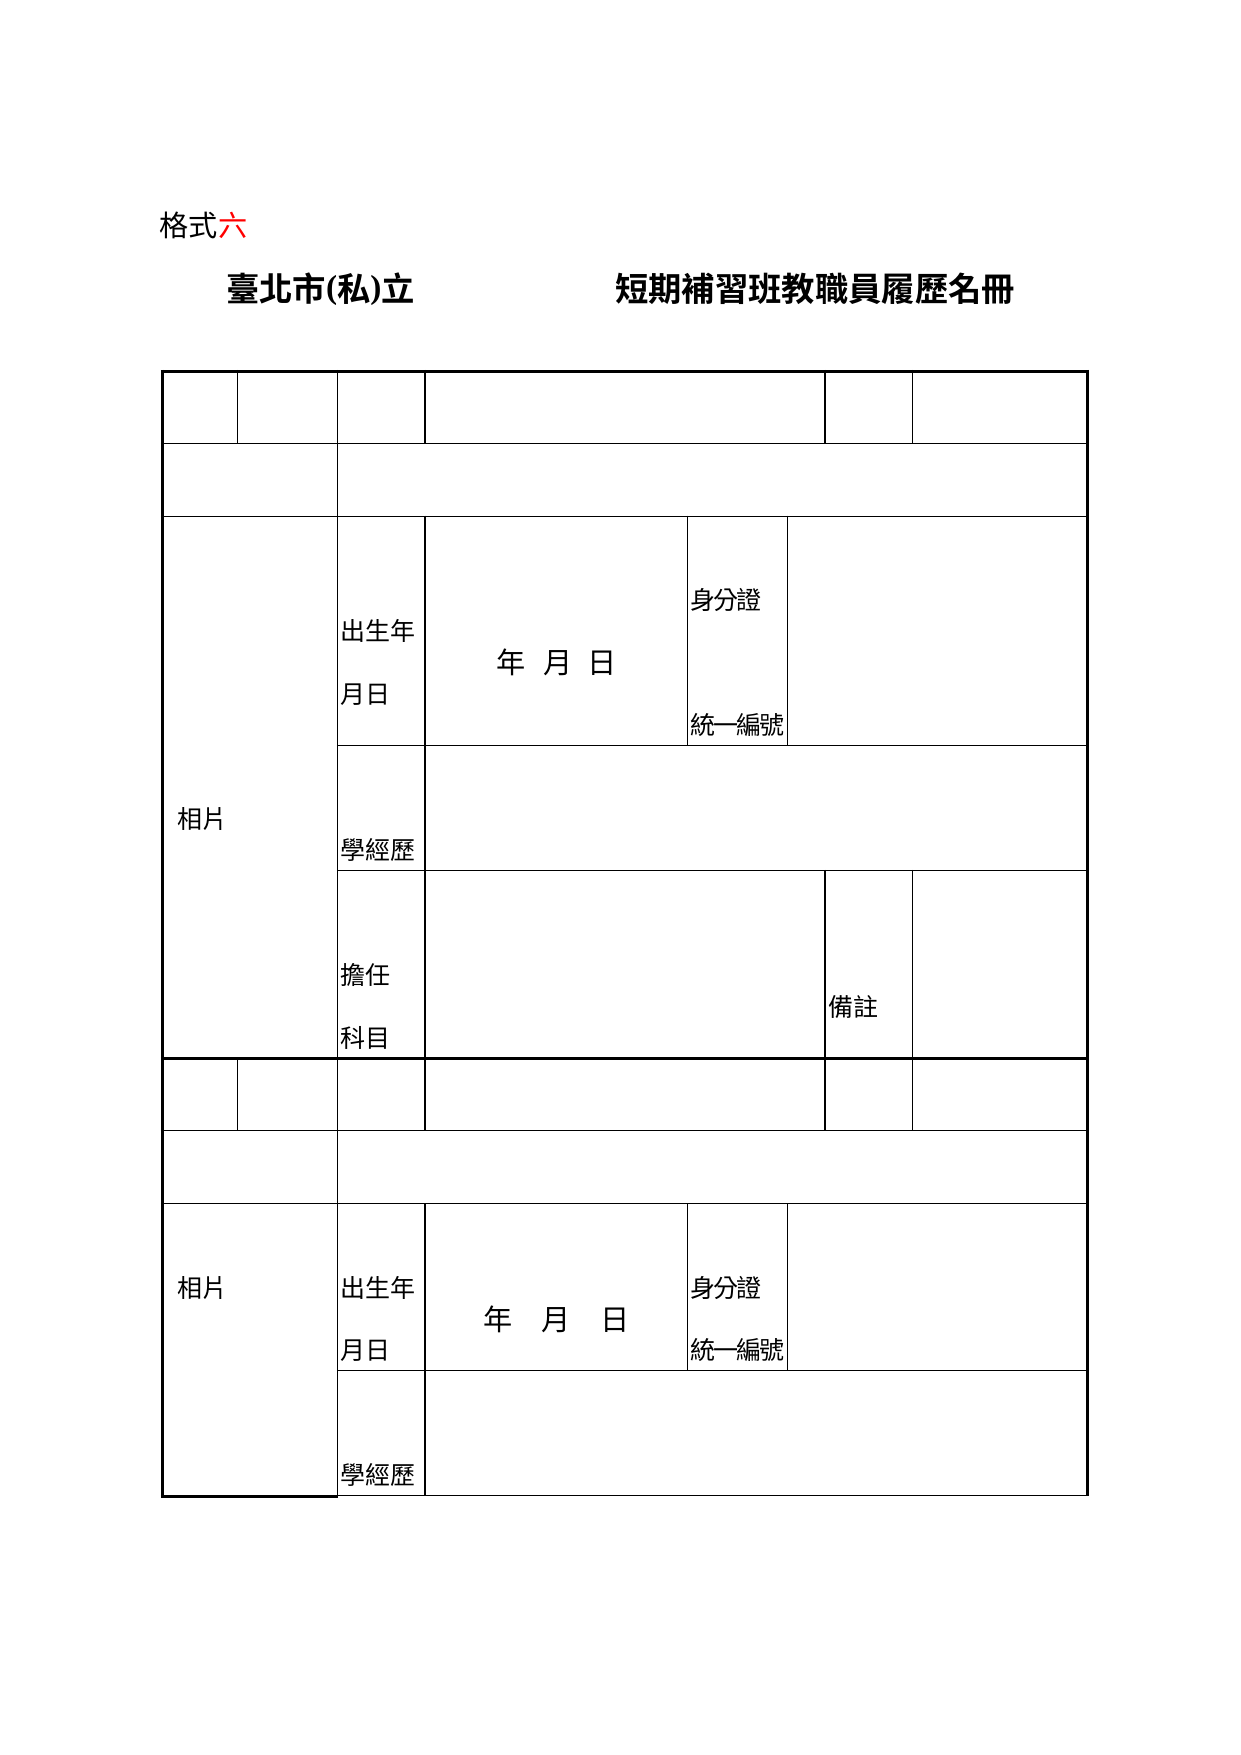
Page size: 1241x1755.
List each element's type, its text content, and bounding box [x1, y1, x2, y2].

table_cell 學經歷 [338, 1371, 424, 1495]
table_cell [238, 1060, 337, 1130]
table_cell 出生年 月日 [338, 517, 424, 744]
table_cell [788, 1204, 1086, 1370]
table_cell [788, 517, 1086, 744]
table_header 編號 [164, 373, 237, 443]
table_cell 備註 [826, 871, 912, 1057]
table_header 性別 [826, 373, 912, 443]
table_cell 編號 [164, 1060, 237, 1130]
table_cell 年 月 日 [426, 1204, 687, 1370]
table_cell [913, 1060, 1086, 1130]
table_cell [426, 871, 824, 1057]
text 格式六 [159, 182, 1069, 245]
table_header [913, 373, 1086, 443]
table_cell 相片 [164, 517, 337, 1057]
table_cell 年 月 日 [426, 517, 687, 744]
table_header [426, 373, 824, 443]
table_cell [338, 444, 1086, 516]
table_cell [426, 1371, 1086, 1495]
table_cell 住址 [164, 1131, 337, 1203]
table_cell 身分證 統一編號 [688, 1204, 787, 1370]
table_cell 身分證 統一編號 [688, 517, 787, 744]
table_cell [913, 871, 1086, 1057]
table_cell 出生年 月日 [338, 1204, 424, 1370]
table_cell 性別 [826, 1060, 912, 1130]
text 臺北市(私)立 短期補習班教職員履歷名冊 [159, 245, 1081, 307]
table_cell 姓名 [338, 1060, 424, 1130]
table_cell [426, 1060, 824, 1130]
table_header [238, 373, 337, 443]
table_cell [338, 1131, 1086, 1203]
table_cell 擔任 科目 [338, 871, 424, 1057]
table_header 姓名 [338, 373, 424, 443]
table_cell [426, 746, 1086, 870]
table_cell 住址 [164, 444, 337, 516]
table_cell 學經歷 [338, 746, 424, 870]
table_cell 相片 [164, 1204, 337, 1495]
